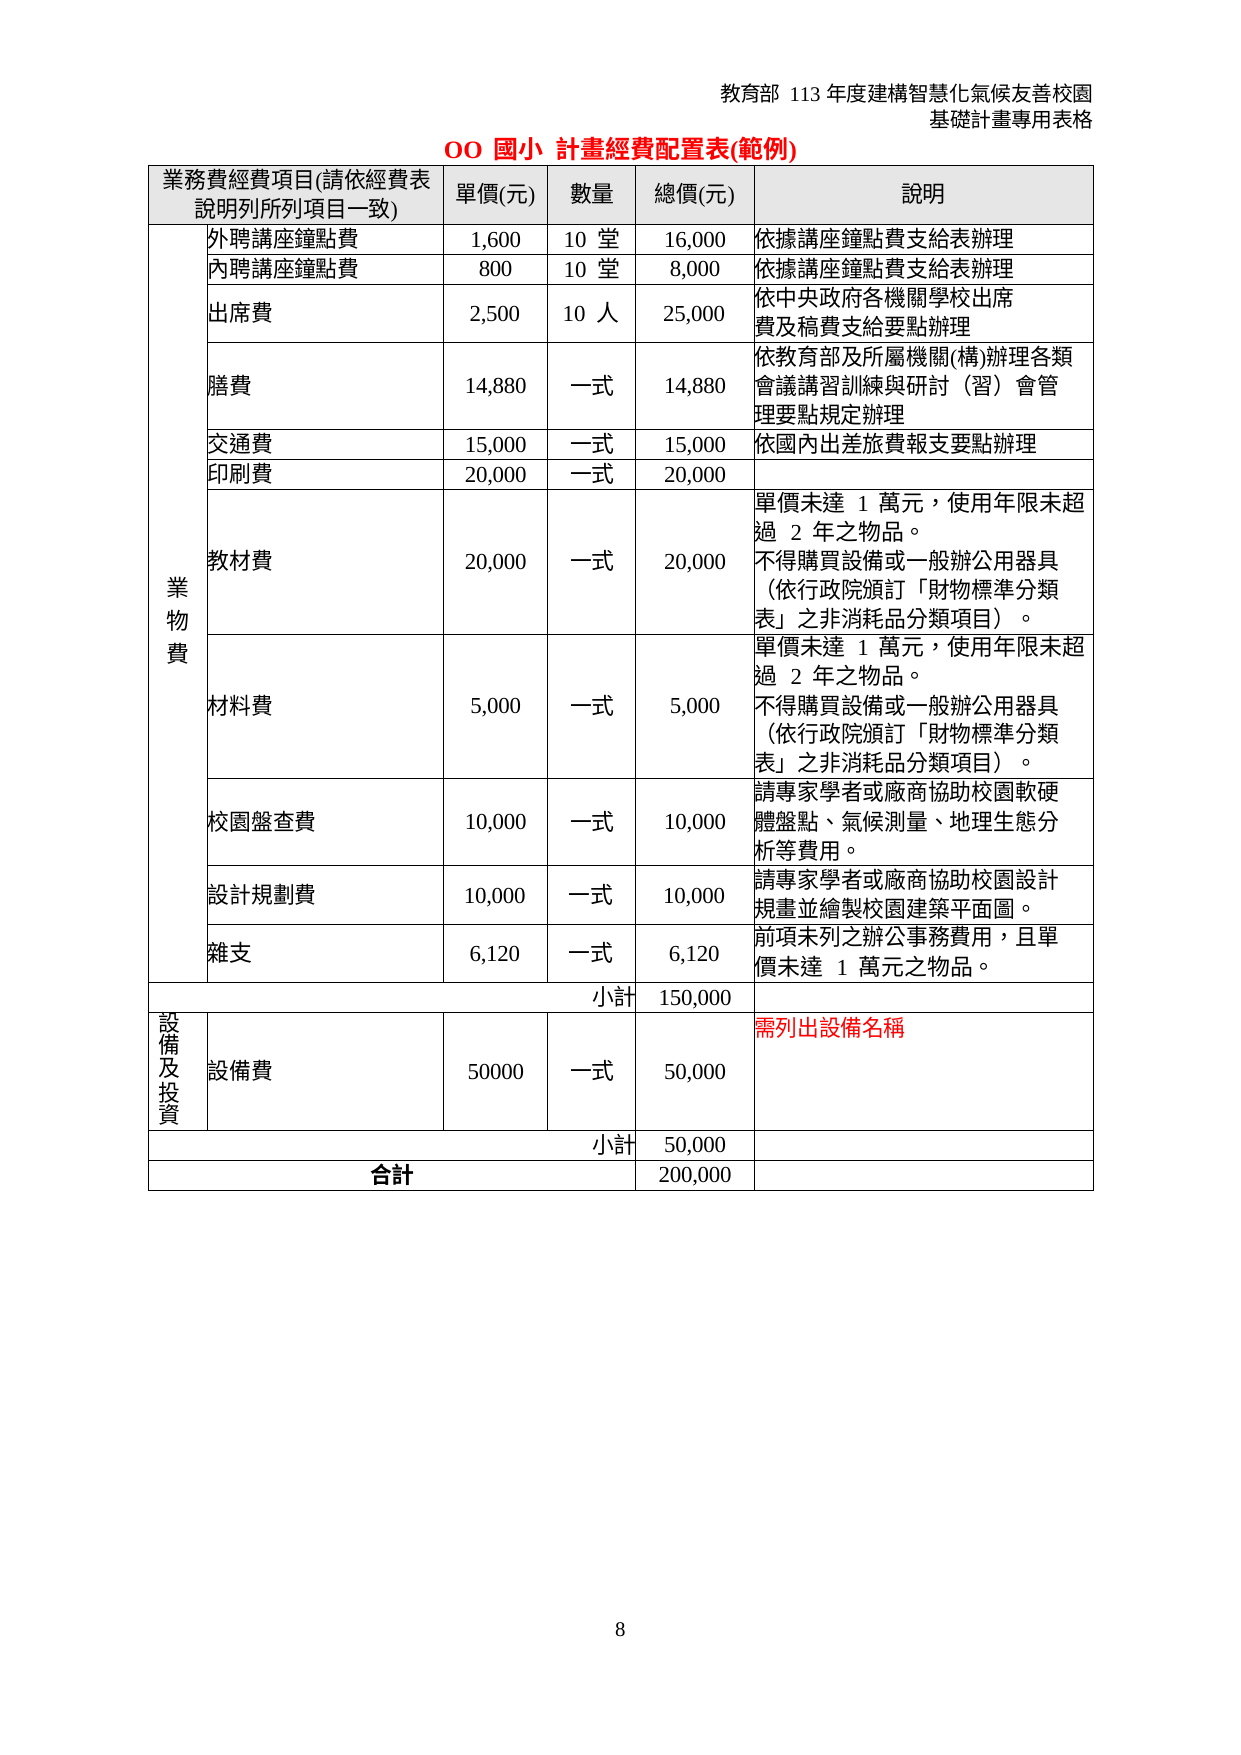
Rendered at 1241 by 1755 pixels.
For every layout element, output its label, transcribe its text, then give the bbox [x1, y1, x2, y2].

table_cell 14,880 [444, 371, 547, 401]
table_cell 雜支 [208, 925, 443, 982]
table_cell 一式 [548, 460, 635, 489]
table_cell [548, 490, 635, 517]
table_cell [208, 604, 443, 633]
table_cell [208, 721, 443, 749]
table_cell 10 堂 [548, 255, 635, 284]
table_cell [548, 401, 635, 429]
table_cell [755, 460, 1093, 489]
table_cell 20,000 [444, 460, 547, 489]
table_cell 5,000 [636, 691, 754, 721]
table_cell 需列出設備名稱 [755, 1013, 1093, 1130]
table_cell 15,000 [636, 430, 754, 459]
table_cell 體盤點、氣候測量、地理生態分 [755, 807, 1093, 837]
table_cell 設備及 投資 [149, 1013, 207, 1130]
table_cell 理要點規定辦理 [755, 401, 1093, 429]
table_cell [444, 779, 547, 807]
table_cell 業 物 費 [149, 225, 207, 982]
table_cell [208, 635, 443, 662]
table_cell 10 堂 [548, 225, 635, 254]
table_cell 價未達 1 萬元之物品。 [755, 952, 1093, 982]
table_cell [636, 576, 754, 604]
table_cell 20,000 [636, 460, 754, 489]
table_cell 一式 [548, 1013, 635, 1130]
table_cell [444, 401, 547, 429]
table_cell [444, 721, 547, 749]
table_cell （依行政院頒訂「財物標準分類 [755, 721, 1093, 749]
table_cell 表」之非消耗品分類項目）。 [755, 604, 1093, 633]
table_cell 50,000 [636, 1131, 754, 1160]
table_cell 交通費 [208, 430, 443, 459]
table_cell [548, 837, 635, 865]
table_cell [548, 662, 635, 691]
table_cell 1,600 [444, 225, 547, 254]
table_cell 不得購買設備或一般辦公用器具 [755, 691, 1093, 721]
table_cell [444, 837, 547, 865]
table_cell 依據講座鐘點費支給表辦理 [755, 255, 1093, 284]
table_cell 教材費 [208, 547, 443, 576]
text 基礎計畫專用表格 [83, 107, 1094, 132]
table_cell 依教育部及所屬機關(構)辦理各類 [755, 343, 1093, 371]
table_cell [208, 779, 443, 807]
table_cell 16,000 [636, 225, 754, 254]
table_cell 10 人 [548, 285, 635, 342]
table_cell [548, 779, 635, 807]
table_cell 10,000 [636, 807, 754, 837]
table_cell 20,000 [636, 547, 754, 576]
table_cell 設計規劃費 [208, 866, 443, 924]
table_cell 依據講座鐘點費支給表辦理 [755, 225, 1093, 254]
table_cell [548, 576, 635, 604]
table_cell 一式 [548, 430, 635, 459]
table_cell [636, 517, 754, 547]
table_cell 一式 [548, 807, 635, 837]
table_cell [548, 635, 635, 662]
table_cell [755, 983, 1093, 1012]
table_cell [548, 604, 635, 633]
table_cell 過 2 年之物品。 [755, 517, 1093, 547]
table_cell 不得購買設備或一般辦公用器具 [755, 547, 1093, 576]
table_cell 小計 [149, 1131, 635, 1160]
table_cell 10,000 [444, 807, 547, 837]
table_cell [636, 401, 754, 429]
table_cell [444, 343, 547, 371]
table_cell [444, 662, 547, 691]
table_header 單價(元) [444, 166, 547, 224]
table_cell [636, 490, 754, 517]
table_cell [208, 343, 443, 371]
table_cell [636, 604, 754, 633]
table_cell [444, 576, 547, 604]
table_cell 10,000 [444, 866, 547, 924]
table_cell [636, 662, 754, 691]
table_cell 析等費用。 [755, 837, 1093, 865]
table_cell 小計 [149, 983, 635, 1012]
table_cell 25,000 [636, 285, 754, 342]
table_cell [548, 749, 635, 778]
table_cell [444, 749, 547, 778]
table_cell （依行政院頒訂「財物標準分類 [755, 576, 1093, 604]
table_cell 6,120 [444, 925, 547, 982]
table_cell 請專家學者或廠商協助校園軟硬 [755, 779, 1093, 807]
table_cell 2,500 [444, 285, 547, 342]
table_cell 膳費 [208, 371, 443, 401]
table_cell [636, 635, 754, 662]
table_cell 會議講習訓練與研討（習）會管 [755, 371, 1093, 401]
table_cell [444, 517, 547, 547]
table_cell 50,000 [636, 1013, 754, 1130]
table_cell [636, 837, 754, 865]
table_cell 過 2 年之物品。 [755, 662, 1093, 691]
table_cell [208, 490, 443, 517]
table_cell 20,000 [444, 547, 547, 576]
table_cell 單價未達 1 萬元，使用年限未超 [755, 490, 1093, 517]
table_cell 一式 [548, 547, 635, 576]
table_cell [755, 1131, 1093, 1160]
table_cell 一式 [548, 691, 635, 721]
table_cell 內聘講座鐘點費 [208, 255, 443, 284]
table_cell 5,000 [444, 691, 547, 721]
table_cell 8,000 [636, 255, 754, 284]
table_cell 校園盤查費 [208, 807, 443, 837]
table_cell 合計 [149, 1161, 635, 1190]
table_cell [444, 604, 547, 633]
table_cell [444, 490, 547, 517]
table_cell 15,000 [444, 430, 547, 459]
text OO 國小 計畫經費配置表(範例) [162, 132, 1079, 164]
table_cell [444, 635, 547, 662]
table_cell [208, 837, 443, 865]
table_cell [636, 779, 754, 807]
table_cell 150,000 [636, 983, 754, 1012]
table_cell [208, 749, 443, 778]
table_cell 依國內出差旅費報支要點辦理 [755, 430, 1093, 459]
table_cell 800 [444, 255, 547, 284]
table_cell [548, 343, 635, 371]
table_cell [208, 576, 443, 604]
table_cell [636, 721, 754, 749]
table_header 業務費經費項目(請依經費表 說明列所列項目一致) [149, 166, 443, 224]
table_cell [208, 401, 443, 429]
table_cell [208, 517, 443, 547]
table_cell 表」之非消耗品分類項目）。 [755, 749, 1093, 778]
table_cell 設備費 [208, 1013, 443, 1130]
table_cell 請專家學者或廠商協助校園設計 [755, 866, 1093, 894]
table_header 說明 [755, 166, 1093, 224]
table_cell 費及稿費支給要點辦理 [755, 313, 1093, 342]
table_cell 一式 [548, 371, 635, 401]
table_cell 14,880 [636, 371, 754, 401]
table_cell [636, 749, 754, 778]
table_cell [548, 517, 635, 547]
table_cell [755, 1161, 1093, 1190]
table_cell [636, 343, 754, 371]
table_cell 依中央政府各機關學校出席 [755, 285, 1093, 313]
table_cell 印刷費 [208, 460, 443, 489]
table_cell 6,120 [636, 925, 754, 982]
table_cell [548, 721, 635, 749]
table_cell [208, 662, 443, 691]
table_header 總價(元) [636, 166, 754, 224]
table_cell 200,000 [636, 1161, 754, 1190]
table_cell 前項未列之辦公事務費用，且單 [755, 925, 1093, 952]
table_cell 規畫並繪製校園建築平面圖。 [755, 895, 1093, 924]
table_cell 出席費 [208, 285, 443, 342]
table_cell 一式 [548, 925, 635, 982]
table_cell 外聘講座鐘點費 [208, 225, 443, 254]
text 教育部 113 年度建構智慧化氣候友善校園 [83, 80, 1093, 107]
table_cell 一式 [548, 866, 635, 924]
table_cell 50000 [444, 1013, 547, 1130]
table_cell 單價未達 1 萬元，使用年限未超 [755, 635, 1093, 662]
table_header 數量 [548, 166, 635, 224]
table_cell 材料費 [208, 691, 443, 721]
table_cell 10,000 [636, 866, 754, 924]
